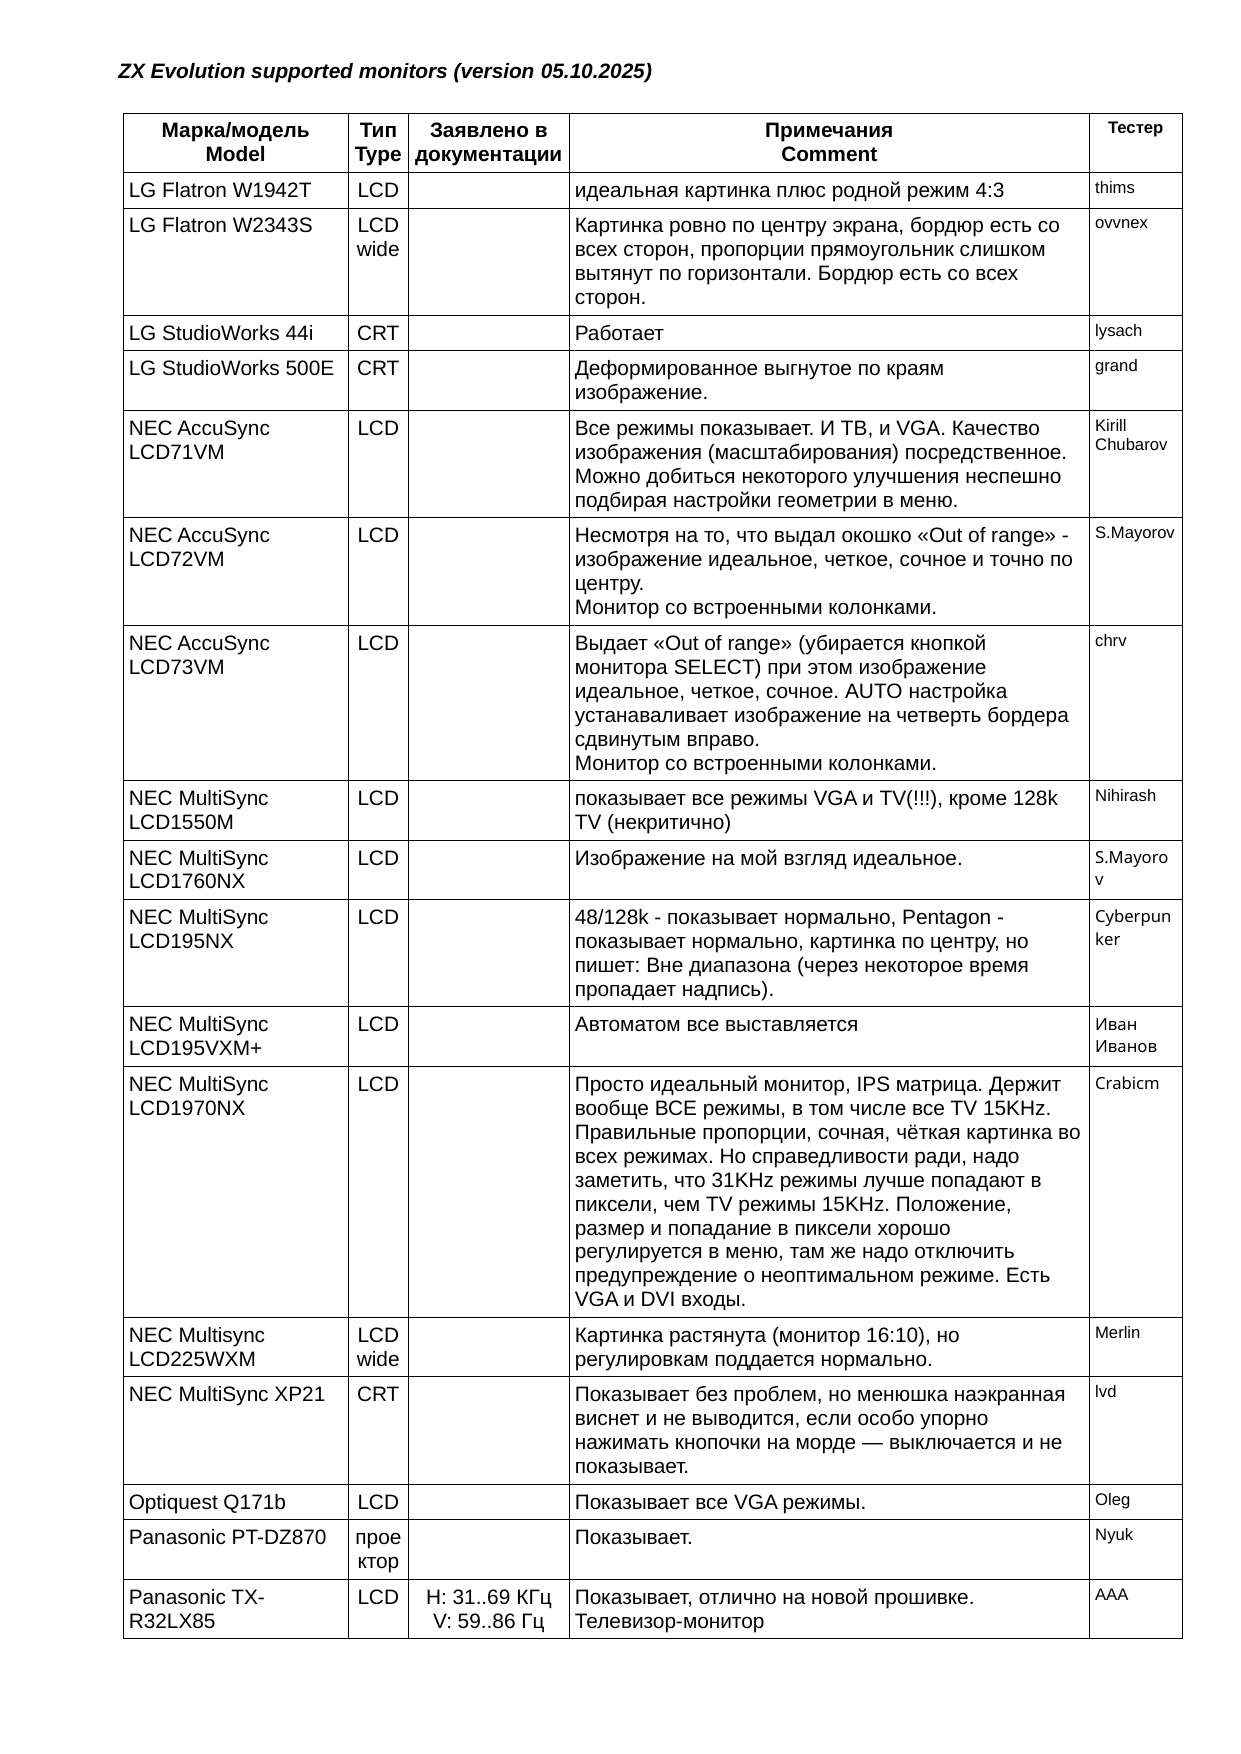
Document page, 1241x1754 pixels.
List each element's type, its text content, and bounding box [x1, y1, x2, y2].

table_cell LCD [349, 411, 408, 517]
table_cell LCD wide [349, 209, 408, 315]
table_cell Panasonic PT-DZ870 [124, 1520, 348, 1579]
table_cell NEC MultiSync LCD1760NX [124, 841, 348, 899]
table_cell [409, 626, 569, 780]
table_cell показывает все режимы VGA и TV(!!!), кроме 128k TV (некритично) [570, 781, 1089, 839]
table_cell Картинка растянута (монитор 16:10), но регулировкам поддается нормально. [570, 1318, 1089, 1376]
table_cell NEC MultiSync XP21 [124, 1377, 348, 1484]
table_cell Просто идеальный монитор, IPS матрица. Держит вообще ВСЕ режимы, в том числе все TV 15KHz. Правильные пропорции, сочная, чёткая картинка во всех режимах. Но справедливости ради, надо заметить, что 31KHz режимы лучше попадают в пиксели, чем TV режимы 15KHz. Положение, размер и попадание в пиксели хорошо регулируется в меню, там же надо отключить предупреждение о неоптимальном режиме. Есть VGA и DVI входы. [570, 1067, 1089, 1317]
table_cell Выдает «Out of range» (убирается кнопкой монитора SELECT) при этом изображение идеальное, четкое, сочное. AUTO настройка устанаваливает изображение на четверть бордера сдвинутым вправо. Монитор со встроенными колонками. [570, 626, 1089, 780]
table_cell grand [1090, 351, 1182, 410]
table_cell идеальная картинка плюс родной режим 4:3 [570, 173, 1089, 207]
table_cell chrv [1090, 626, 1182, 780]
table_cell [409, 781, 569, 839]
table_cell Деформированное выгнутое по краям изображение. [570, 351, 1089, 410]
table_cell LCD [349, 626, 408, 780]
table_cell [409, 351, 569, 410]
table_cell CRT [349, 351, 408, 410]
table_cell S.Mayorov [1090, 518, 1182, 625]
table_cell NEC AccuSync LCD72VM [124, 518, 348, 625]
table_cell Работает [570, 316, 1089, 350]
table_cell [409, 209, 569, 315]
table_cell Иван Иванов [1090, 1007, 1182, 1066]
table_cell Merlin [1090, 1318, 1182, 1376]
table_cell LCD [349, 518, 408, 625]
table_cell Картинка ровно по центру экрана, бордюр есть со всех сторон, пропорции прямоугольник слишком вытянут по горизонтали. Бордюр есть со всех сторон. [570, 209, 1089, 315]
table_cell [409, 1520, 569, 1579]
table_cell Показывает. [570, 1520, 1089, 1579]
table_cell Oleg [1090, 1485, 1182, 1519]
table_cell NEC AccuSync LCD73VM [124, 626, 348, 780]
table_cell LCD [349, 1580, 408, 1638]
table_cell Panasonic TX-R32LX85 [124, 1580, 348, 1638]
table_cell LCD [349, 1067, 408, 1317]
table_cell LCD [349, 781, 408, 839]
table_cell S.Mayorov [1090, 841, 1182, 899]
table_cell NEC MultiSync LCD1970NX [124, 1067, 348, 1317]
table_cell Optiquest Q171b [124, 1485, 348, 1519]
table_cell lvd [1090, 1377, 1182, 1484]
table_cell [409, 411, 569, 517]
table_cell LCD [349, 1485, 408, 1519]
table_cell Все режимы показывает. И ТВ, и VGA. Качество изображения (масштабирования) посредственное. Можно добиться некоторого улучшения неспешно подбирая настройки геометрии в меню. [570, 411, 1089, 517]
table_cell Nihirash [1090, 781, 1182, 839]
table_cell Показывает, отлично на новой прошивке. Телевизор-монитор [570, 1580, 1089, 1638]
table_cell [409, 900, 569, 1006]
table_cell AAA [1090, 1580, 1182, 1638]
table_cell H: 31..69 КГц V: 59..86 Гц [409, 1580, 569, 1638]
table_cell Автоматом все выставляется [570, 1007, 1089, 1066]
table_cell NEC MultiSync LCD195NX [124, 900, 348, 1006]
table_cell LCD [349, 900, 408, 1006]
table_header Тестер [1090, 114, 1182, 172]
table_cell [409, 1007, 569, 1066]
table_cell LCD [349, 1007, 408, 1066]
table_cell thims [1090, 173, 1182, 207]
table_cell Несмотря на то, что выдал окошко «Out of range» - изображение идеальное, четкое, сочное и точно по центру. Монитор со встроенными колонками. [570, 518, 1089, 625]
table_cell NEC MultiSync LCD195VXM+ [124, 1007, 348, 1066]
table_cell [409, 1067, 569, 1317]
table_cell [409, 316, 569, 350]
table_cell проектор [349, 1520, 408, 1579]
table_cell 48/128k - показывает нормально, Pentagon - показывает нормально, картинка по центру, но пишет: Вне диапазона (через некоторое время пропадает надпись). [570, 900, 1089, 1006]
table_cell NEC AccuSync LCD71VM [124, 411, 348, 517]
table_cell [409, 1485, 569, 1519]
table_cell [409, 1318, 569, 1376]
table_cell Kirill Chubarov [1090, 411, 1182, 517]
table_header Примечания Comment [570, 114, 1089, 172]
table_cell CRT [349, 1377, 408, 1484]
table_cell Показывает без проблем, но менюшка наэкранная виснет и не выводится, если особо упорно нажимать кнопочки на морде — выключается и не показывает. [570, 1377, 1089, 1484]
table_cell NEC Multisync LCD225WXM [124, 1318, 348, 1376]
table_cell Nyuk [1090, 1520, 1182, 1579]
table_cell LCD wide [349, 1318, 408, 1376]
table_cell LCD [349, 841, 408, 899]
table_header Тип Type [349, 114, 408, 172]
table_cell LCD [349, 173, 408, 207]
table_cell Показывает все VGA режимы. [570, 1485, 1089, 1519]
table_cell Crabicm [1090, 1067, 1182, 1317]
table_cell [409, 173, 569, 207]
table_cell LG Flatron W1942T [124, 173, 348, 207]
table_cell CRT [349, 316, 408, 350]
table_cell LG StudioWorks 500E [124, 351, 348, 410]
table_cell [409, 1377, 569, 1484]
table_cell LG Flatron W2343S [124, 209, 348, 315]
table_cell ovvnex [1090, 209, 1182, 315]
table_cell Изображение на мой взгляд идеальное. [570, 841, 1089, 899]
table_header Марка/модель Model [124, 114, 348, 172]
table_cell NEC MultiSync LCD1550M [124, 781, 348, 839]
table_cell [409, 518, 569, 625]
table_cell lysach [1090, 316, 1182, 350]
table_header Заявлено в документации [409, 114, 569, 172]
table_cell Cyberpunker [1090, 900, 1182, 1006]
table_cell LG StudioWorks 44i [124, 316, 348, 350]
table_cell [409, 841, 569, 899]
